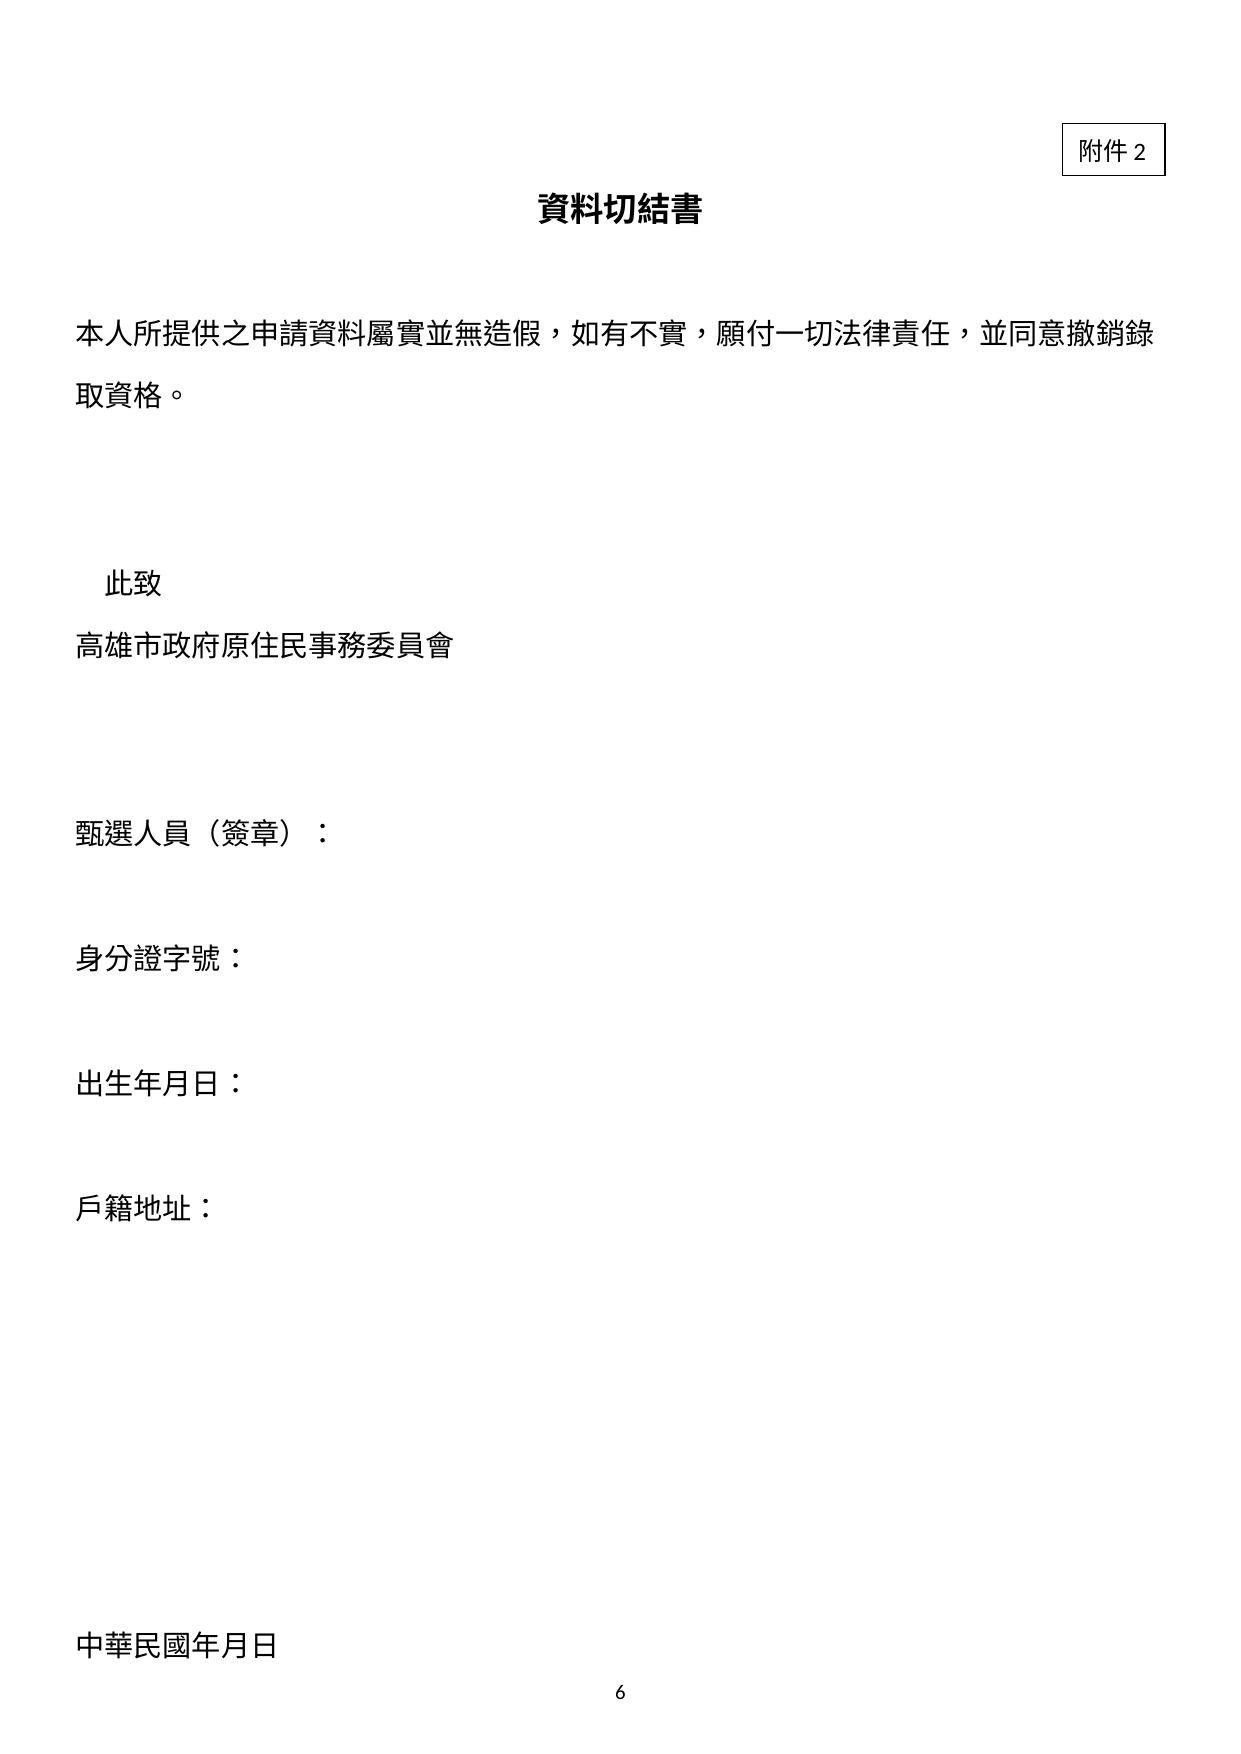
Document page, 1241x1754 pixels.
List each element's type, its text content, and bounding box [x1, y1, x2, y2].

text 中華民國年月日 [75, 1602, 1165, 1665]
text 資料切結書 [75, 165, 1165, 227]
text 身分證字號： [75, 915, 1165, 977]
text 本人所提供之申請資料屬實並無造假，如有不實，願付一切法律責任，並同意撤銷錄取資格。 [75, 290, 1165, 415]
text 此致 [75, 540, 1165, 602]
text 高雄市政府原住民事務委員會 [75, 602, 1165, 665]
text 戶籍地址： [75, 1165, 1165, 1227]
text [1063, 124, 1164, 175]
text 甄選人員（簽章）： [75, 790, 1165, 852]
text 附件2 [1078, 132, 1149, 167]
text 出生年月日： [75, 1040, 1165, 1102]
